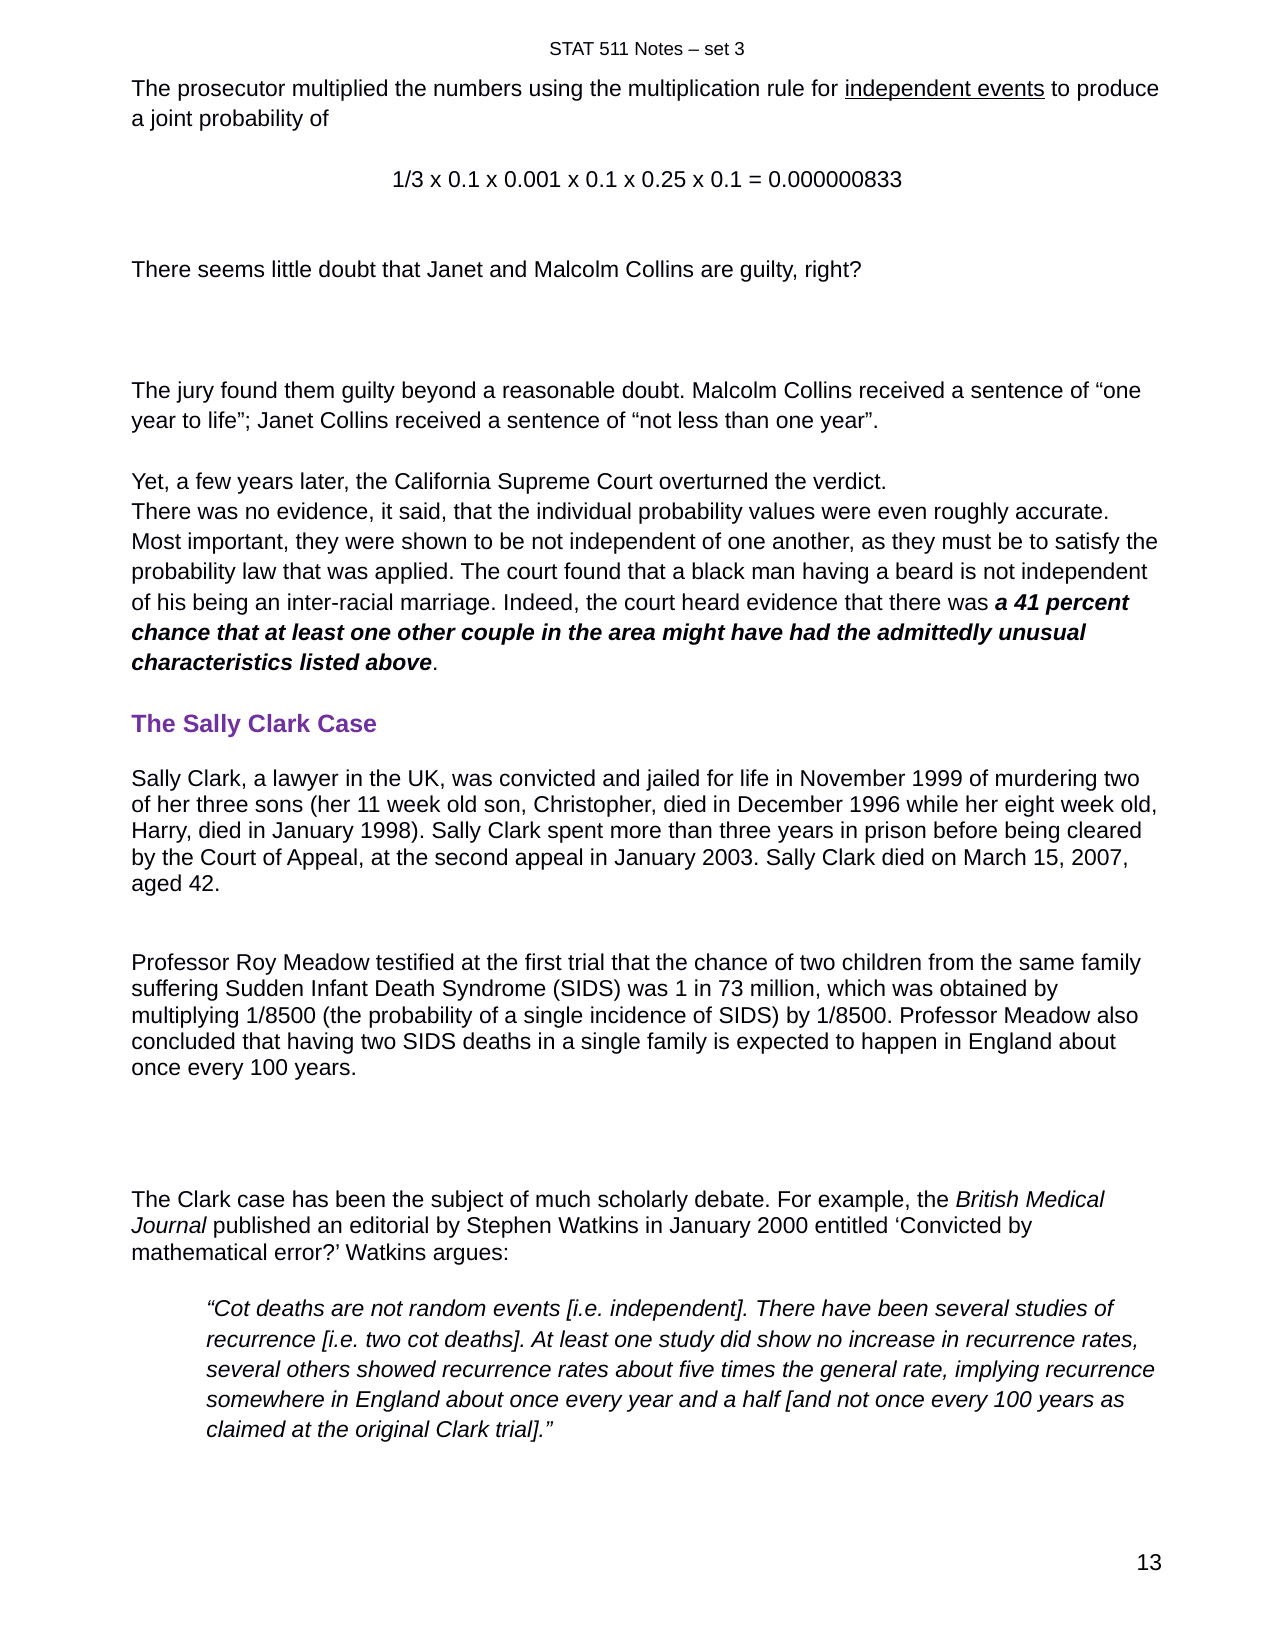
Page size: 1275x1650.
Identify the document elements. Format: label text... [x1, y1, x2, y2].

text There was no evidence, it said, that the individual probability values were even roughly accurate. [131, 498, 1162, 524]
text The Clark case has been the subject of much scholarly debate. For example, the British Medical Journal published an editorial by Stephen Watkins in January 2000 entitled ‘Convicted by mathematical error?’ Watkins argues: [131, 1186, 1162, 1265]
text The jury found them guilty beyond a reasonable doubt. Malcolm Collins received a sentence of “one year to life”; Janet Collins received a sentence of “not less than one year”. [131, 377, 1162, 434]
text The Sally Clark Case [131, 709, 1162, 738]
text Yet, a few years later, the California Supreme Court overturned the verdict. [131, 468, 1162, 494]
text “Cot deaths are not random events [i.e. independent]. There have been several studies of recurrence [i.e. two cot deaths]. At least one study did show no increase in recurrence rates, several others showed recurrence rates about five times the general rate, implying recurrence somewhere in England about once every year and a half [and not once every 100 years as claimed at the original Clark trial].” [206, 1295, 1162, 1443]
text The prosecutor multiplied the numbers using the multiplication rule for independent events to produce a joint probability of [131, 75, 1162, 132]
text Most important, they were shown to be not independent of one another, as they must be to satisfy the probability law that was applied. The court found that a black man having a beard is not independent of his being an inter-racial marriage. Indeed, the court heard evidence that there was a 41 percent chance that at least one other couple in the area might have had the admittedly unusual characteristics listed above. [131, 528, 1162, 675]
text There seems little doubt that Janet and Malcolm Collins are guilty, right? [131, 256, 1162, 283]
text Professor Roy Meadow testified at the first trial that the chance of two children from the same family suffering Sudden Infant Death Syndrome (SIDS) was 1 in 73 million, which was obtained by multiplying 1/8500 (the probability of a single incidence of SIDS) by 1/8500. Professor Meadow also concluded that having two SIDS deaths in a single family is expected to happen in England about once every 100 years. [131, 949, 1162, 1081]
text Sally Clark, a lawyer in the UK, was convicted and jailed for life in November 1999 of murdering two of her three sons (her 11 week old son, Christopher, died in December 1996 while her eight week old, Harry, died in January 1998). Sally Clark spent more than three years in prison before being cleared by the Court of Appeal, at the second appeal in January 2003. Sally Clark died on March 15, 2007, aged 42. [131, 764, 1162, 896]
text 1/3 x 0.1 x 0.001 x 0.1 x 0.25 x 0.1 = 0.000000833 [131, 135, 1162, 192]
